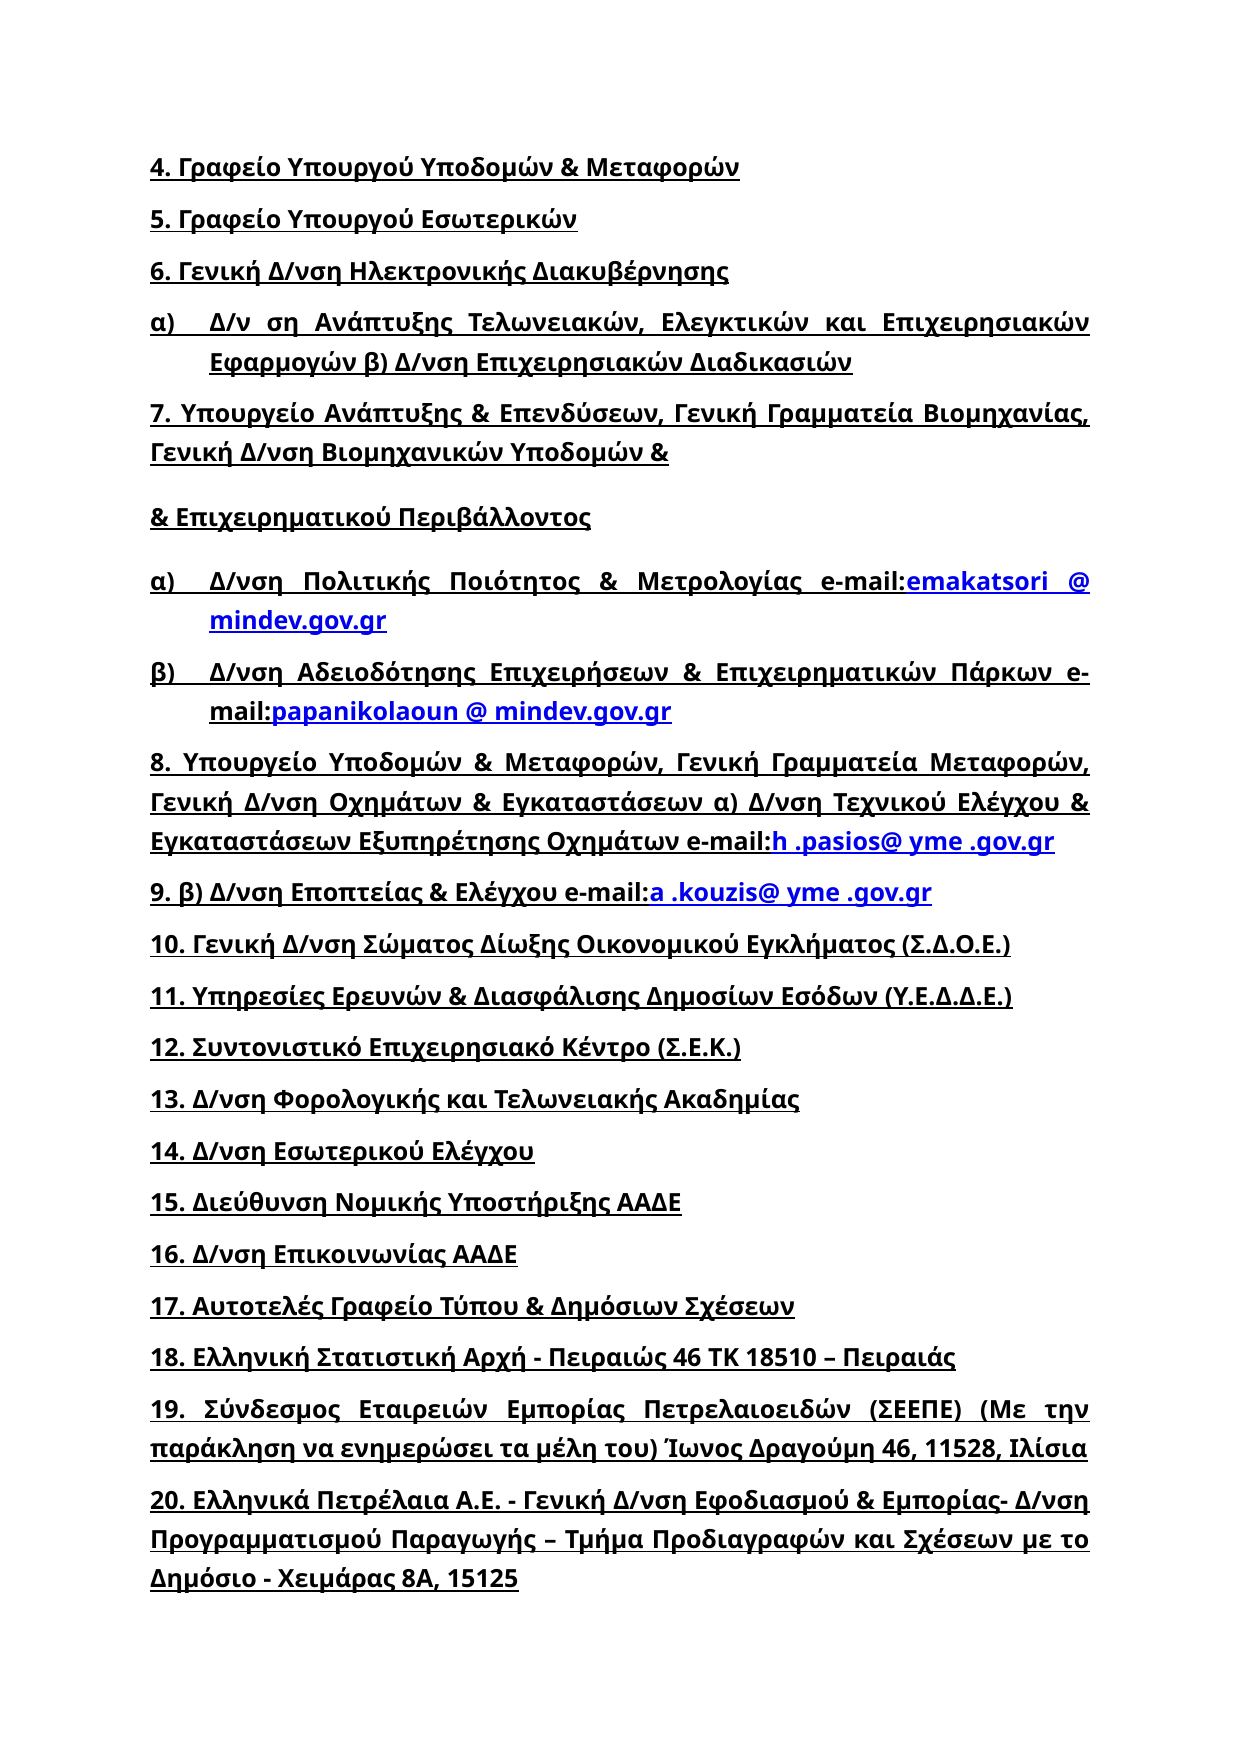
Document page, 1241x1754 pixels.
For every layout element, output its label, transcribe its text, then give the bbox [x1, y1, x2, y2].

text 19. Σύνδεσμος Εταιρειών Εμπορίας Πετρελαιοειδών (ΣΕΕΠΕ) (Με την [150, 1392, 1090, 1421]
list mindev.gov.gr [150, 594, 1090, 637]
text 14. Δ/νση Εσωτερικού Ελέγχου [150, 1133, 1090, 1167]
text Δημόσιο - Χειμάρας 8Α, 15125 [150, 1552, 1090, 1595]
text 10. Γενική Δ/νση Σώματος Δίωξης Οικονομικού Εγκλήματος (Σ.Δ.Ο.Ε.) [150, 927, 1090, 961]
list β) Δ/νση Αδειοδότησης Επιχειρήσεων & Επιχειρηματικών Πάρκων e- [150, 654, 1090, 683]
text 15. Διεύθυνση Νομικής Υποστήριξης ΑΑΔΕ [150, 1185, 1090, 1219]
text 20. Ελληνικά Πετρέλαια Α.Ε. - Γενική Δ/νση Εφοδιασμού & Εμπορίας- Δ/νση [150, 1482, 1090, 1511]
text Προγραμματισμού Παραγωγής – Τμήμα Προδιαγραφών και Σχέσεων με το [150, 1513, 1090, 1551]
text 13. Δ/νση Φορολογικής και Τελωνειακής Ακαδημίας [150, 1082, 1090, 1116]
text 7. Υπουργείο Ανάπτυξης & Επενδύσεων, Γενική Γραμματεία Βιομηχανίας, [150, 396, 1090, 425]
list α) Δ/ν ση Ανάπτυξης Τελωνειακών, Ελεγκτικών και Επιχειρησιακών [150, 305, 1090, 334]
text 6. Γενική Δ/νση Ηλεκτρονικής Διακυβέρνησης [150, 253, 1090, 287]
text Εγκαταστάσεων Εξυπηρέτησης Οχημάτων e-mail:h .pasios@ yme .gov.gr [150, 815, 1090, 857]
text 16. Δ/νση Επικοινωνίας ΑΑΔΕ [150, 1237, 1090, 1271]
list mail:papanikolaoun @ mindev.gov.gr [150, 685, 1090, 727]
text 12. Συντονιστικό Επιχειρησιακό Κέντρο (Σ.Ε.Κ.) [150, 1030, 1090, 1064]
text 11. Υπηρεσίες Ερευνών & Διασφάλισης Δημοσίων Εσόδων (Υ.Ε.Δ.Δ.Ε.) [150, 978, 1090, 1012]
text & Επιχειρηματικού Περιβάλλοντος [150, 499, 1090, 533]
text 4. Γραφείο Υπουργού Υποδομών & Μεταφορών [150, 150, 1090, 184]
text 5. Γραφείο Υπουργού Εσωτερικών [150, 202, 1090, 236]
text 18. Ελληνική Στατιστική Αρχή - Πειραιώς 46 ΤΚ 18510 – Πειραιάς [150, 1340, 1090, 1374]
text Γενική Δ/νση Οχημάτων & Εγκαταστάσεων α) Δ/νση Τεχνικού Ελέγχου & [150, 776, 1090, 813]
text 9. β) Δ/νση Εποπτείας & Ελέγχου e-mail:a .kouzis@ yme .gov.gr [150, 875, 1090, 909]
list Εφαρμογών β) Δ/νση Επιχειρησιακών Διαδικασιών [150, 336, 1090, 378]
text 8. Υπουργείο Υποδομών & Μεταφορών, Γενική Γραμματεία Μεταφορών, [150, 745, 1090, 774]
text 17. Αυτοτελές Γραφείο Τύπου & Δημόσιων Σχέσεων [150, 1288, 1090, 1322]
text παράκληση να ενημερώσει τα μέλη του) Ίωνος Δραγούμη 46, 11528, Ιλίσια [150, 1422, 1090, 1465]
list α) Δ/νση Πολιτικής Ποιότητος & Μετρολογίας e-mail:emakatsori @ [150, 563, 1090, 592]
text Γενική Δ/νση Βιομηχανικών Υποδομών & [150, 427, 1090, 469]
